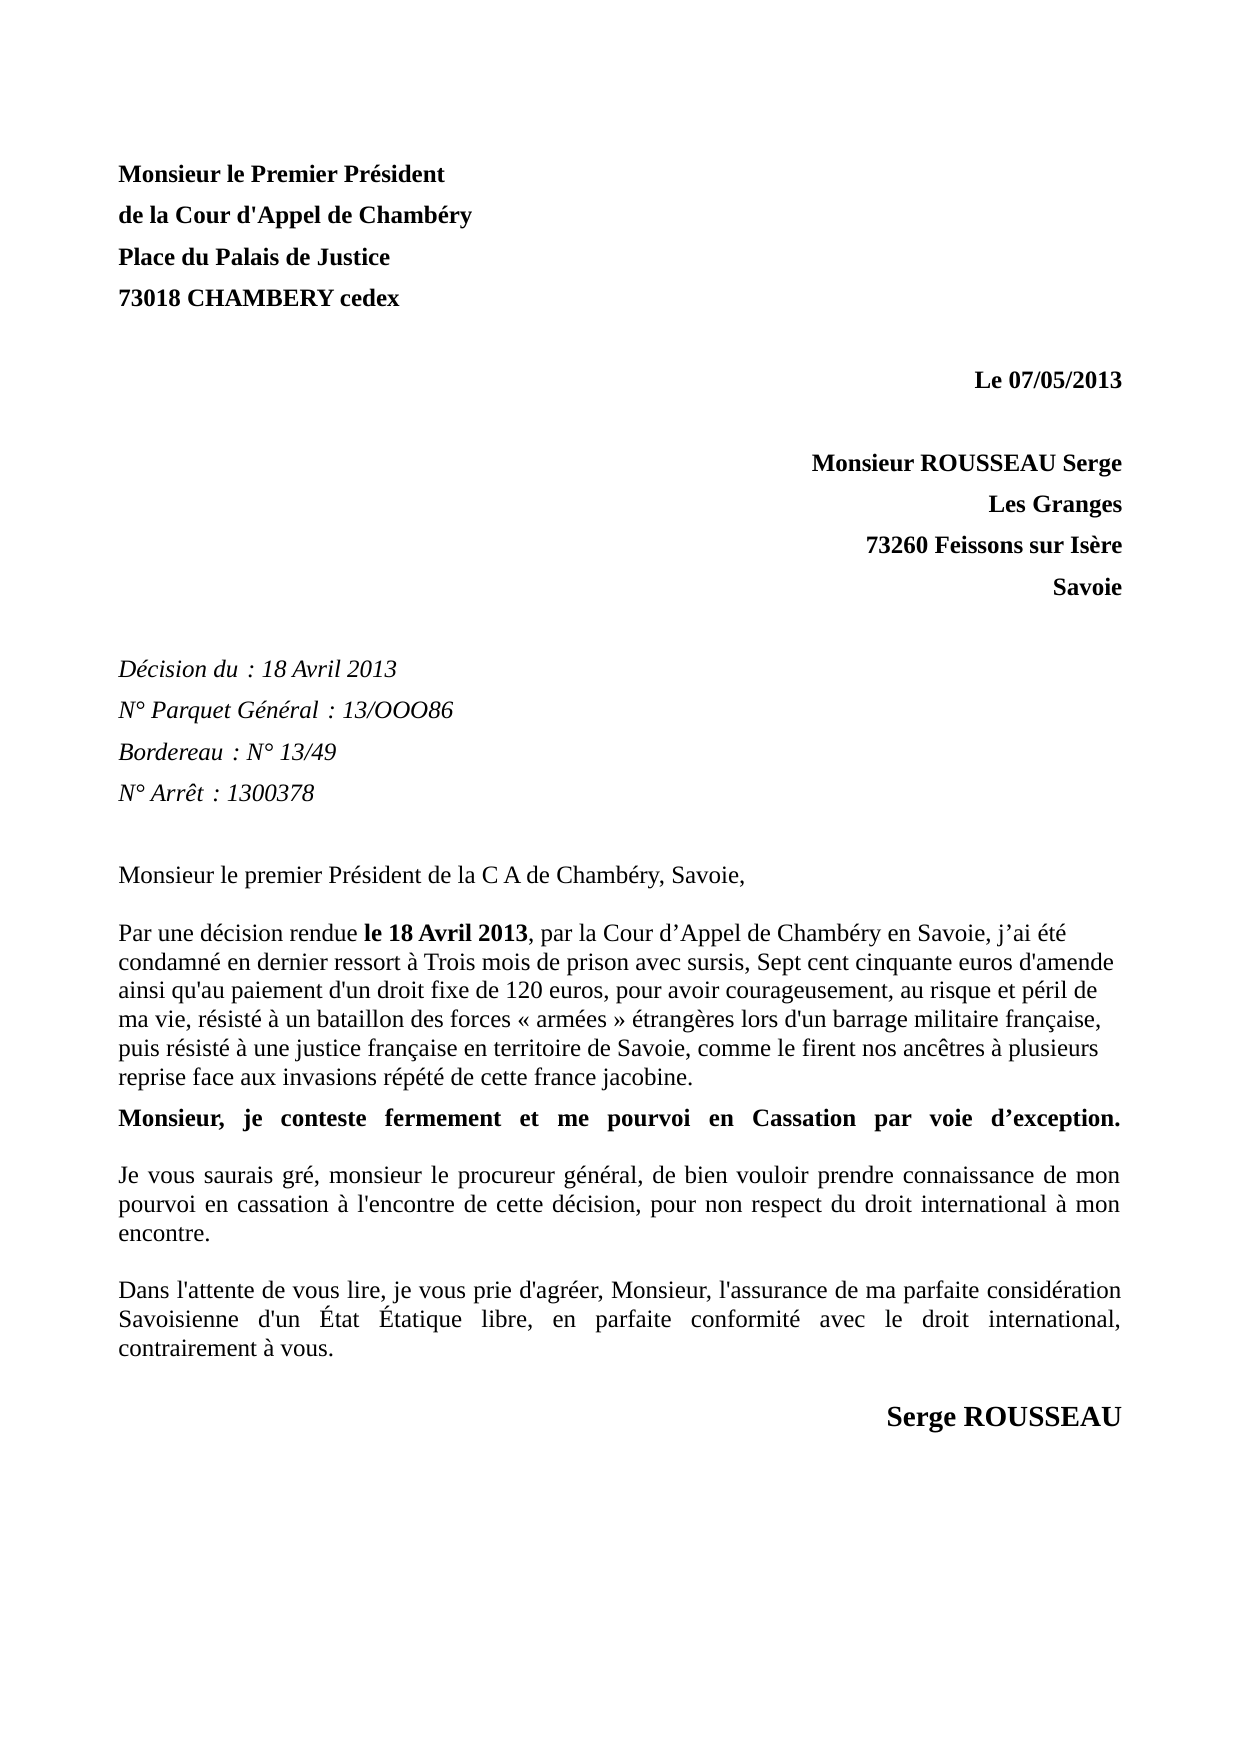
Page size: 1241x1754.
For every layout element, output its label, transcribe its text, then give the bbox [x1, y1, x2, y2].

text Monsieur le premier Président de la C A de Chambéry, Savoie, Par une décision rendue le 18 Avril 2013, par la Cour d’Appel de Chambéry en Savoie, j’ai été condamné en dernier ressort à Trois mois de prison avec sursis, Sept cent cinquante euros d'amende ainsi qu'au paiement d'un droit fixe de 120 euros, pour avoir courageusement, au risque et péril de ma vie, résisté à un bataillon des forces « armées » étrangères lors d'un barrage militaire française, puis résisté à une justice française en territoire de Savoie, comme le firent nos ancêtres à plusieurs reprise face aux invasions répété de cette france jacobine. [118, 861, 1122, 1091]
text 73260 Feissons sur Isère [118, 531, 1122, 559]
text Bordereau : N° 13/49 [118, 737, 1122, 766]
text Place du Palais de Justice [118, 242, 1122, 271]
subtitle Serge ROUSSEAU [118, 1399, 1122, 1433]
text N° Parquet Général : 13/OOO86 [118, 696, 1122, 724]
text Savoie [118, 572, 1122, 601]
text Monsieur, je conteste fermement et me pourvoi en Cassation par voie d’exception. Je vous saurais gré, monsieur le procureur général, de bien vouloir prendre connaissance de mon pourvoi en cassation à l'encontre de cette décision, pour non respect du droit international à mon encontre. Dans l'attente de vous lire, je vous prie d'agréer, Monsieur, l'assurance de ma parfaite considération Savoisienne d'un État Étatique libre, en parfaite conformité avec le droit international, contrairement à vous. [118, 1103, 1122, 1362]
text Décision du : 18 Avril 2013 [118, 654, 1122, 683]
text de la Cour d'Appel de Chambéry [118, 201, 1122, 229]
text Monsieur ROUSSEAU Serge [118, 448, 1122, 477]
text Monsieur le Premier Président [118, 159, 1122, 188]
text 73018 CHAMBERY cedex [118, 283, 1122, 312]
text N° Arrêt : 1300378 [118, 778, 1122, 807]
text Le 07/05/2013 [118, 366, 1122, 394]
text Les Granges [118, 489, 1122, 518]
